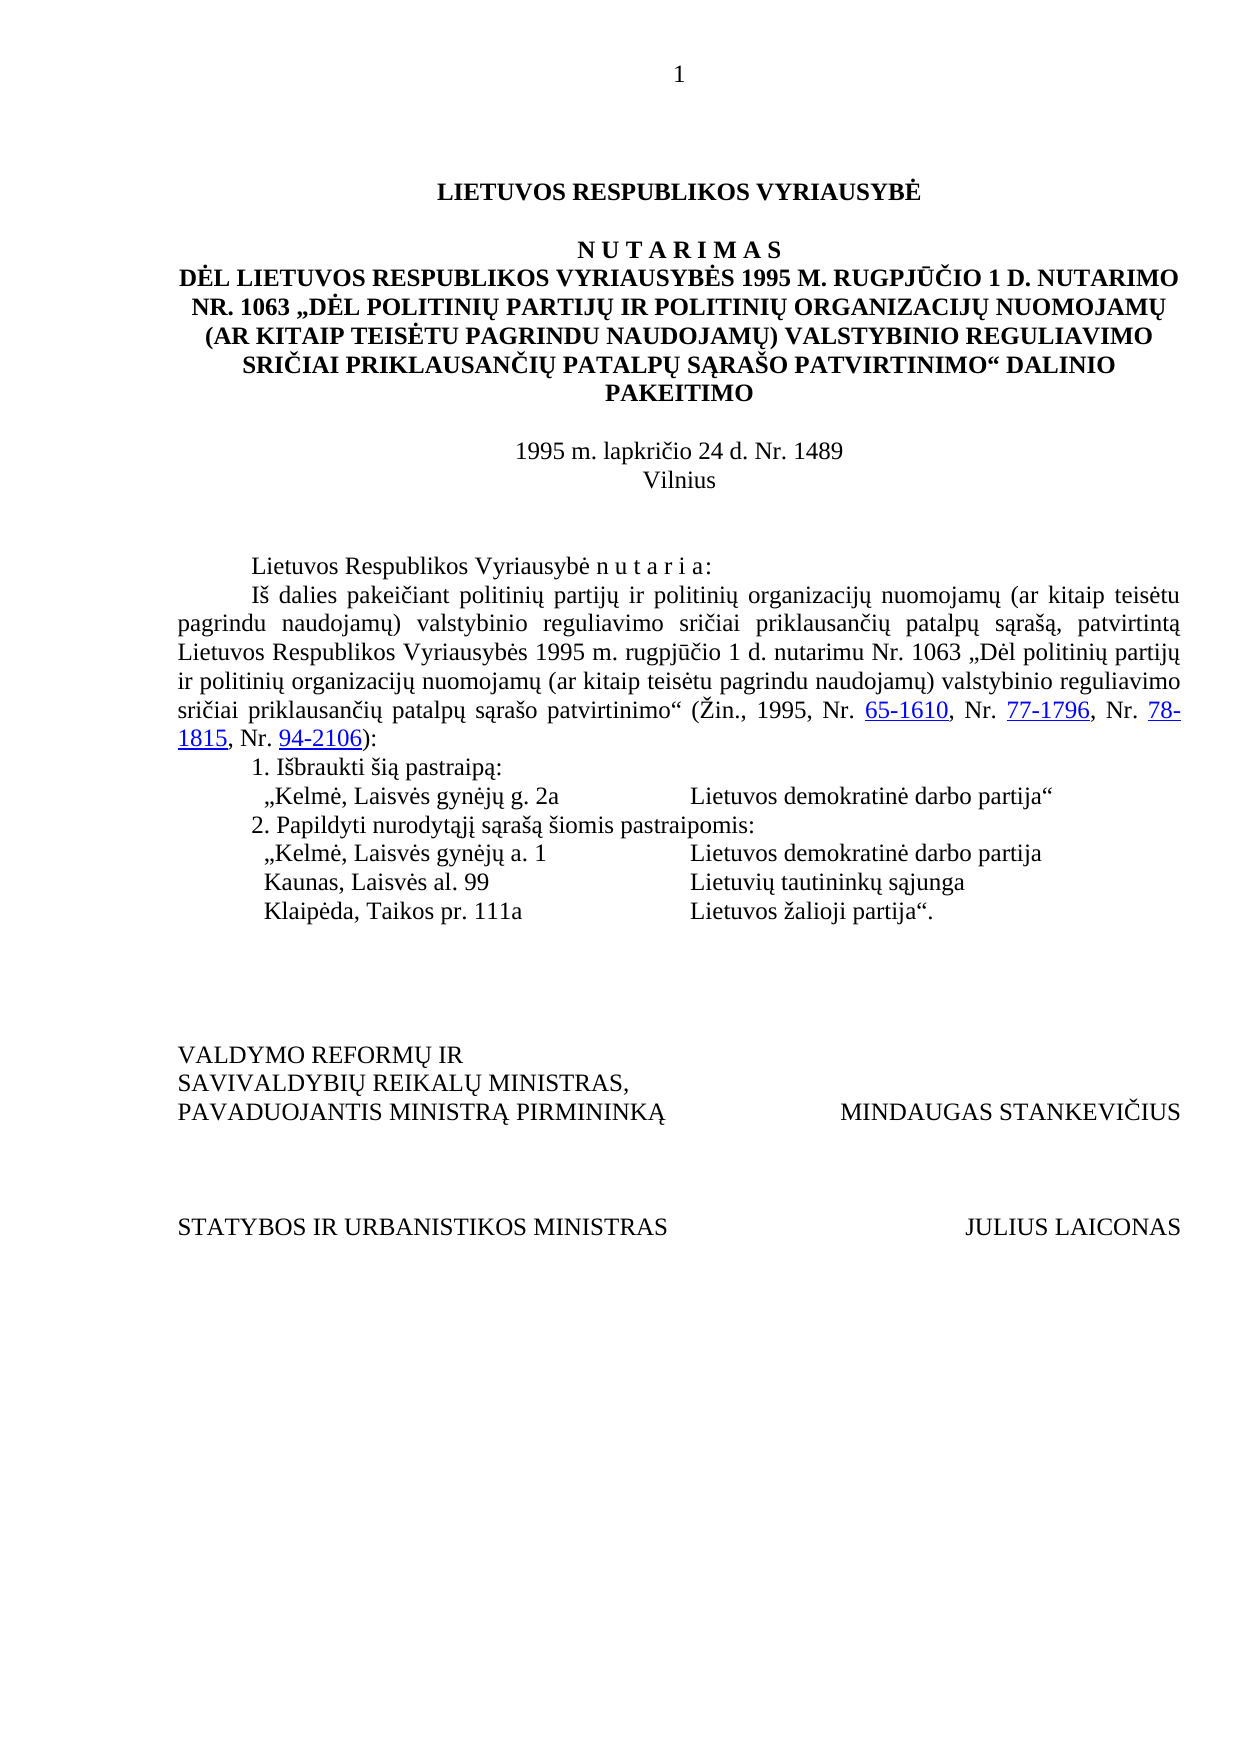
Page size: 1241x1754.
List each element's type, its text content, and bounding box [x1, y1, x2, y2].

table_header „Kelmė, Laisvės gynėjų a. 1 [177, 839, 679, 867]
table_header Lietuvos demokratinė darbo partija“ [679, 781, 1181, 810]
text LIETUVOS RESPUBLIKOS VYRIAUSYBĖ [177, 177, 1181, 206]
text 1. Išbraukti šią pastraipą: [177, 752, 1181, 781]
text Iš dalies pakeičiant politinių partijų ir politinių organizacijų nuomojamų (ar kitaip teisėtu pagrindu naudojamų) valstybinio reguliavimo sričiai priklausančių patalpų sąrašą, patvirtintą Lietuvos Respublikos Vyriausybės 1995 m. rugpjūčio 1 d. nutarimu Nr. 1063 „Dėl politinių partijų ir politinių organizacijų nuomojamų (ar kitaip teisėtu pagrindu naudojamų) valstybinio reguliavimo sričiai priklausančių patalpų sąrašo patvirtinimo“ (Žin., 1995, Nr. 65-1610, Nr. 77-1796, Nr. 78-1815, Nr. 94-2106): [177, 580, 1181, 752]
table_cell Kaunas, Laisvės al. 99 [177, 867, 679, 896]
text SAVIVALDYBIŲ REIKALŲ MINISTRAS, [177, 1068, 1181, 1097]
text STATYBOS IR URBANISTIKOS MINISTRAS JULIUS LAICONAS [177, 1212, 1181, 1241]
text VALDYMO REFORMŲ IR [177, 1040, 1181, 1068]
text 1995 m. lapkričio 24 d. Nr. 1489 [177, 436, 1181, 465]
text 2. Papildyti nurodytąjį sąrašą šiomis pastraipomis: [177, 810, 1181, 838]
text Vilnius [177, 465, 1181, 493]
table_header Lietuvos demokratinė darbo partija [679, 839, 1181, 867]
table_cell Lietuvių tautininkų sąjunga [679, 867, 1181, 896]
table_cell Klaipėda, Taikos pr. 111a [177, 896, 679, 925]
text Lietuvos Respublikos Vyriausybė nutaria: [177, 551, 1181, 580]
table_header „Kelmė, Laisvės gynėjų g. 2a [177, 781, 679, 810]
text N U T A R I M A S [177, 235, 1181, 263]
text DĖL LIETUVOS RESPUBLIKOS VYRIAUSYBĖS 1995 M. RUGPJŪČIO 1 D. NUTARIMO NR. 1063 „DĖL POLITINIŲ PARTIJŲ IR POLITINIŲ ORGANIZACIJŲ NUOMOJAMŲ (AR KITAIP TEISĖTU PAGRINDU NAUDOJAMŲ) VALSTYBINIO REGULIAVIMO SRIČIAI PRIKLAUSANČIŲ PATALPŲ SĄRAŠO PATVIRTINIMO“ DALINIO PAKEITIMO [177, 263, 1181, 407]
text PAVADUOJANTIS MINISTRĄ PIRMININKĄ MINDAUGAS STANKEVIČIUS [177, 1097, 1181, 1126]
table_cell Lietuvos žalioji partija“. [679, 896, 1181, 925]
